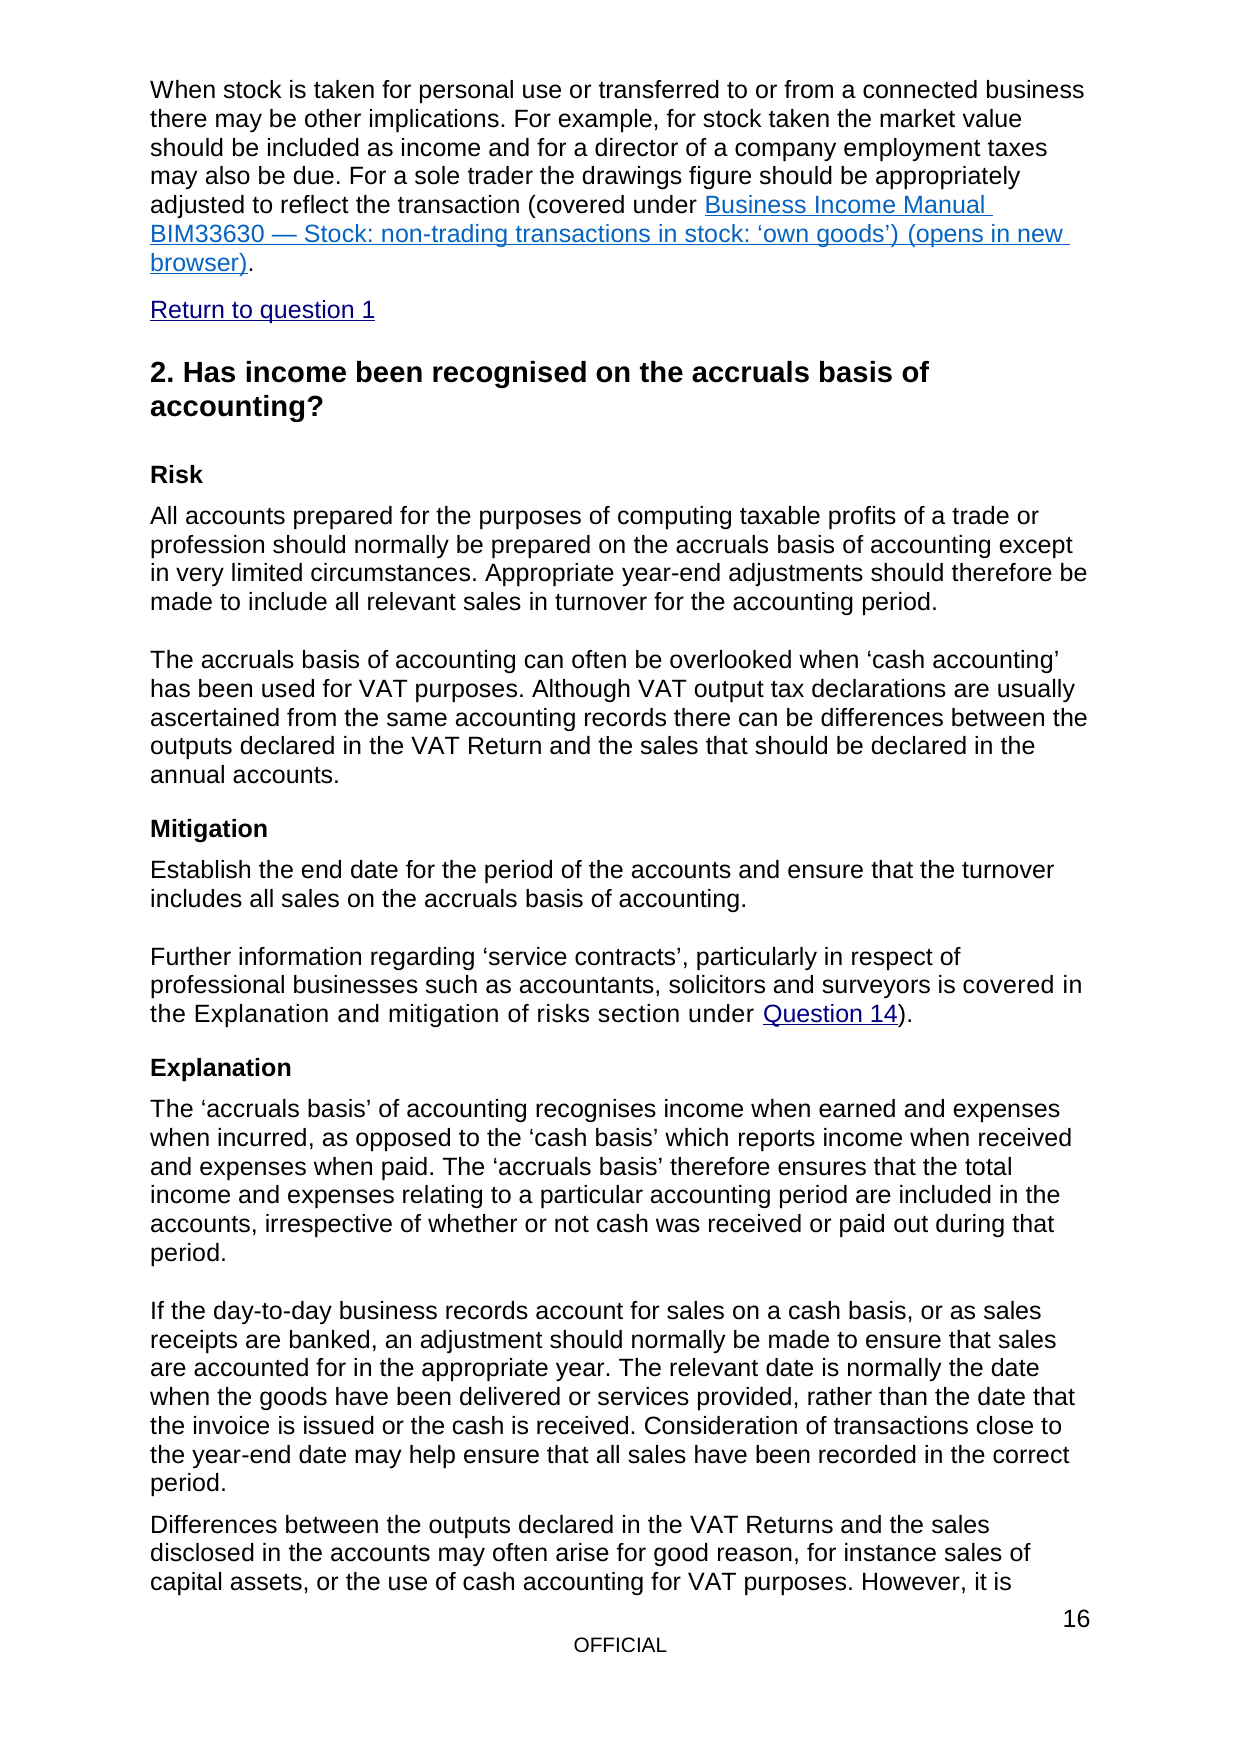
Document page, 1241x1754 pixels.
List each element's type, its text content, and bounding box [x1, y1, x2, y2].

text All accounts prepared for the purposes of computing taxable profits of a trade or profession should normally be prepared on the accruals basis of accounting except in very limited circumstances. Appropriate year-end adjustments should therefore be made to include all relevant sales in turnover for the accounting period. [150, 501, 1090, 616]
text Differences between the outputs declared in the VAT Returns and the sales disclosed in the accounts may often arise for good reason, for instance sales of capital assets, or the use of cash accounting for VAT purposes. However, it is [150, 1509, 1090, 1596]
subtitle Risk [150, 459, 1090, 488]
text The accruals basis of accounting can often be overlooked when ‘cash accounting’ has been used for VAT purposes. Although VAT output tax declarations are usually ascertained from the same accounting records there can be differences between the outputs declared in the VAT Return and the sales that should be declared in the annual accounts. [150, 645, 1090, 789]
text When stock is taken for personal use or transferred to or from a connected business there may be other implications. For example, for stock taken the market value should be included as income and for a director of a company employment taxes may also be due. For a sole trader the drawings figure should be appropriately adjusted to reflect the transaction (covered under Business Income Manual BIM33630 — Stock: non-trading transactions in stock: ‘own goods’) (opens in new browser). [150, 75, 1090, 276]
subtitle Return to question 1 [150, 295, 1090, 324]
text If the day-to-day business records account for sales on a cash basis, or as sales receipts are banked, an adjustment should normally be made to ensure that sales are accounted for in the appropriate year. The relevant date is normally the date when the goods have been delivered or services provided, rather than the date that the invoice is issued or the cash is received. Consideration of transactions close to the year-end date may help ensure that all sales have been recorded in the correct period. [150, 1296, 1090, 1497]
text Further information regarding ‘service contracts’, particularly in respect of professional businesses such as accountants, solicitors and surveyors is covered in the Explanation and mitigation of risks section under Question 14). [150, 942, 1090, 1028]
subtitle Explanation [150, 1053, 1090, 1082]
text The ‘accruals basis’ of accounting recognises income when earned and expenses when incurred, as opposed to the ‘cash basis’ which reports income when received and expenses when paid. The ‘accruals basis’ therefore ensures that the total income and expenses relating to a particular accounting period are included in the accounts, irrespective of whether or not cash was received or paid out during that period. [150, 1094, 1090, 1267]
subtitle Mitigation [150, 814, 1090, 842]
text Establish the end date for the period of the accounts and ensure that the turnover includes all sales on the accruals basis of accounting. [150, 855, 1090, 912]
subtitle 2. Has income been recognised on the accruals basis of accounting? [150, 355, 1090, 422]
